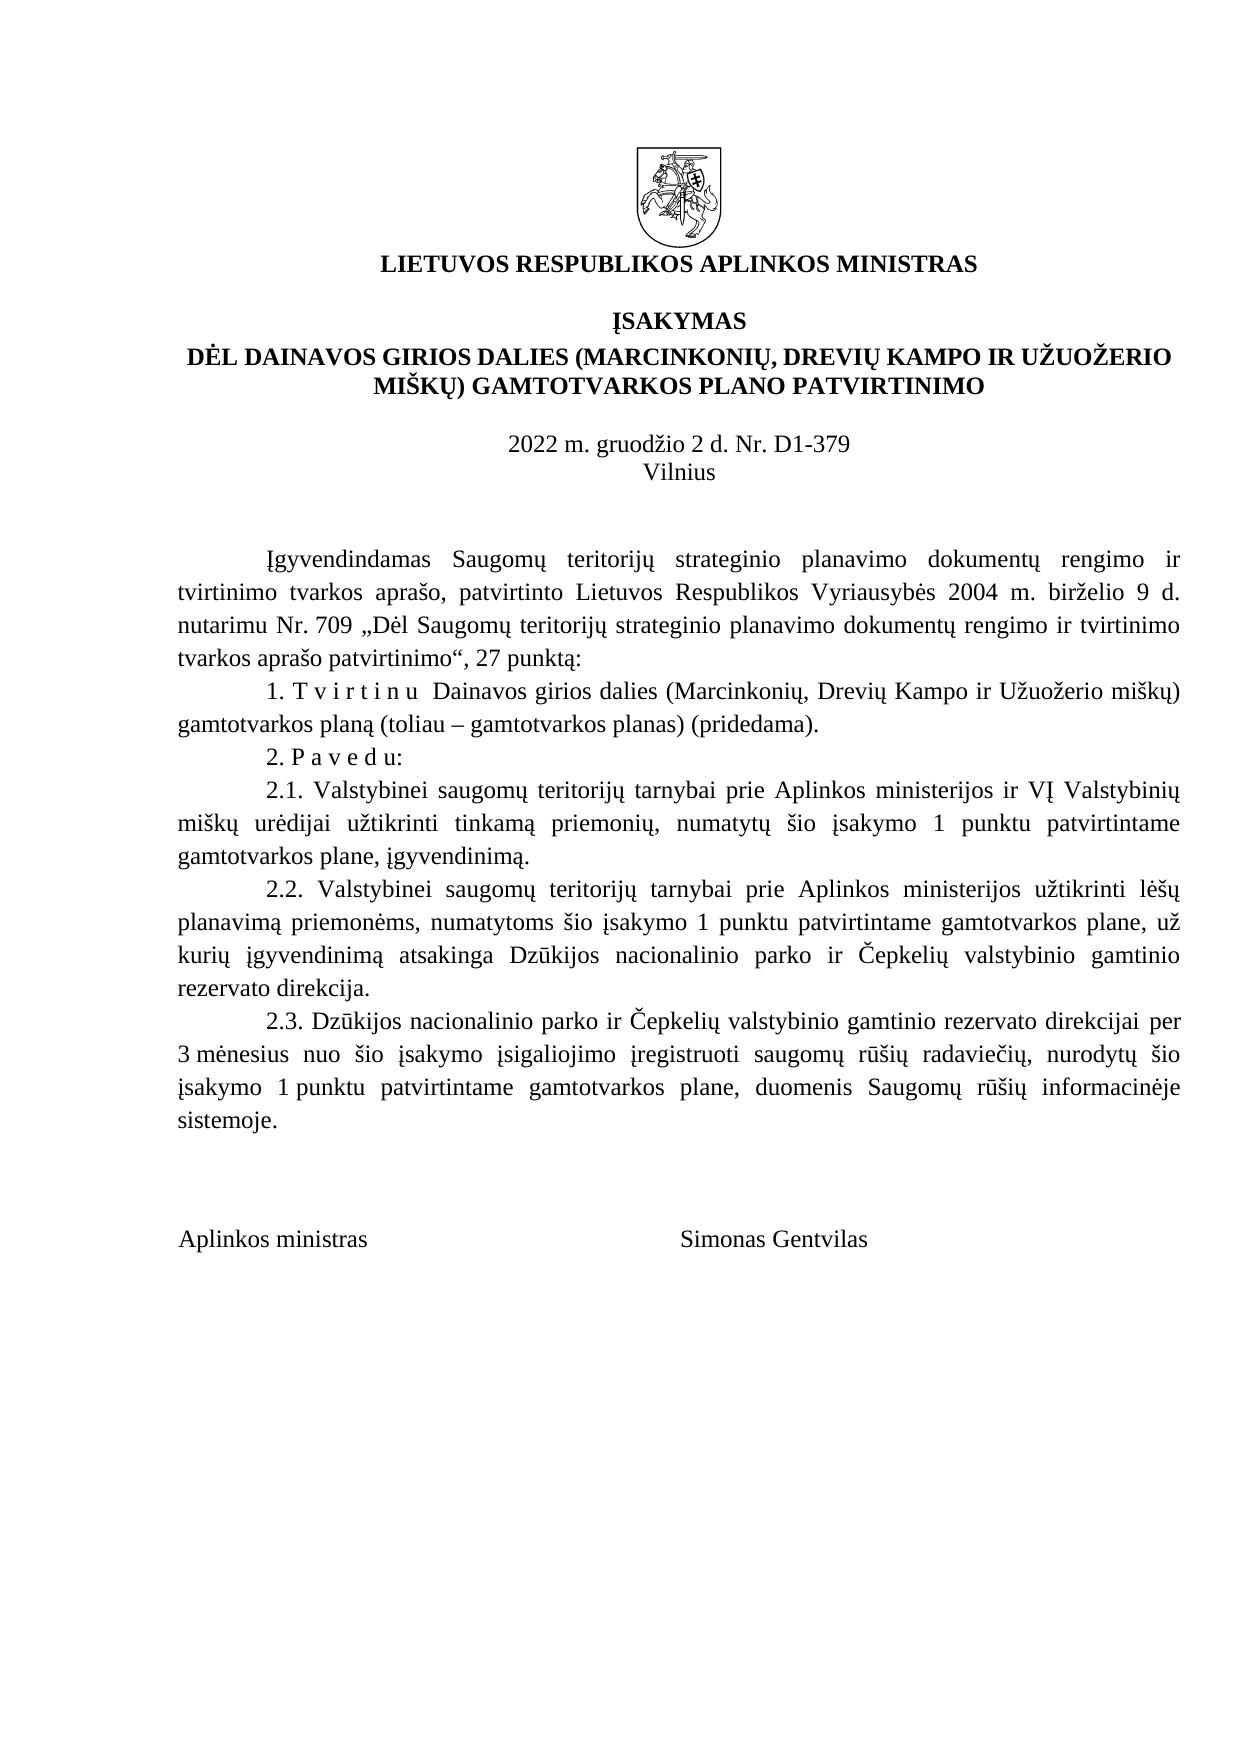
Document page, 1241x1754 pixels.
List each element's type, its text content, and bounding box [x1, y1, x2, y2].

text ĮSAKYMAS [177, 306, 1181, 335]
text Įgyvendindamas Saugomų teritorijų strateginio planavimo dokumentų rengimo ir tvirtinimo tvarkos aprašo, patvirtinto Lietuvos Respublikos Vyriausybės 2004 m. birželio 9 d. nutarimu Nr. 709 „Dėl Saugomų teritorijų strateginio planavimo dokumentų rengimo ir tvirtinimo tvarkos aprašo patvirtinimo“, 27 punktą: [177, 544, 1181, 672]
text 2.2. Valstybinei saugomų teritorijų tarnybai prie Aplinkos ministerijos užtikrinti lėšų planavimą priemonėms, numatytoms šio įsakymo 1 punktu patvirtintame gamtotvarkos plane, už kurių įgyvendinimą atsakinga Dzūkijos nacionalinio parko ir Čepkelių valstybinio gamtinio rezervato direkcija. [177, 874, 1181, 1002]
text DĖL DAINAVOS GIRIOS DALIES (MARCINKONIŲ, DREVIŲ KAMPO IR UŽUOŽERIO MIŠKŲ) GAMTOTVARKOS PLANO PATVIRTINIMO [177, 342, 1181, 400]
text 2.1. Valstybinei saugomų teritorijų tarnybai prie Aplinkos ministerijos ir VĮ Valstybinių miškų urėdijai užtikrinti tinkamą priemonių, numatytų šio įsakymo 1 punktu patvirtintame gamtotvarkos plane, įgyvendinimą. [177, 775, 1181, 870]
text LIETUVOS RESPUBLIKOS APLINKOS MINISTRAS [177, 249, 1181, 278]
text 1. Tvirtinu Dainavos girios dalies (Marcinkonių, Drevių Kampo ir Užuožerio miškų) gamtotvarkos planą (toliau – gamtotvarkos planas) (pridedama). [177, 676, 1181, 738]
text 2. Pavedu: [177, 742, 1181, 771]
text Aplinkos ministras Simonas Gentvilas [178, 1224, 1177, 1253]
text Vilnius [177, 457, 1181, 486]
text 2.3. Dzūkijos nacionalinio parko ir Čepkelių valstybinio gamtinio rezervato direkcijai per 3 mėnesius nuo šio įsakymo įsigaliojimo įregistruoti saugomų rūšių radaviečių, nurodytų šio įsakymo 1 punktu patvirtintame gamtotvarkos plane, duomenis Saugomų rūšių informacinėje sistemoje. [177, 1006, 1181, 1134]
text 2022 m. gruodžio 2 d. Nr. D1-379 [177, 429, 1181, 457]
